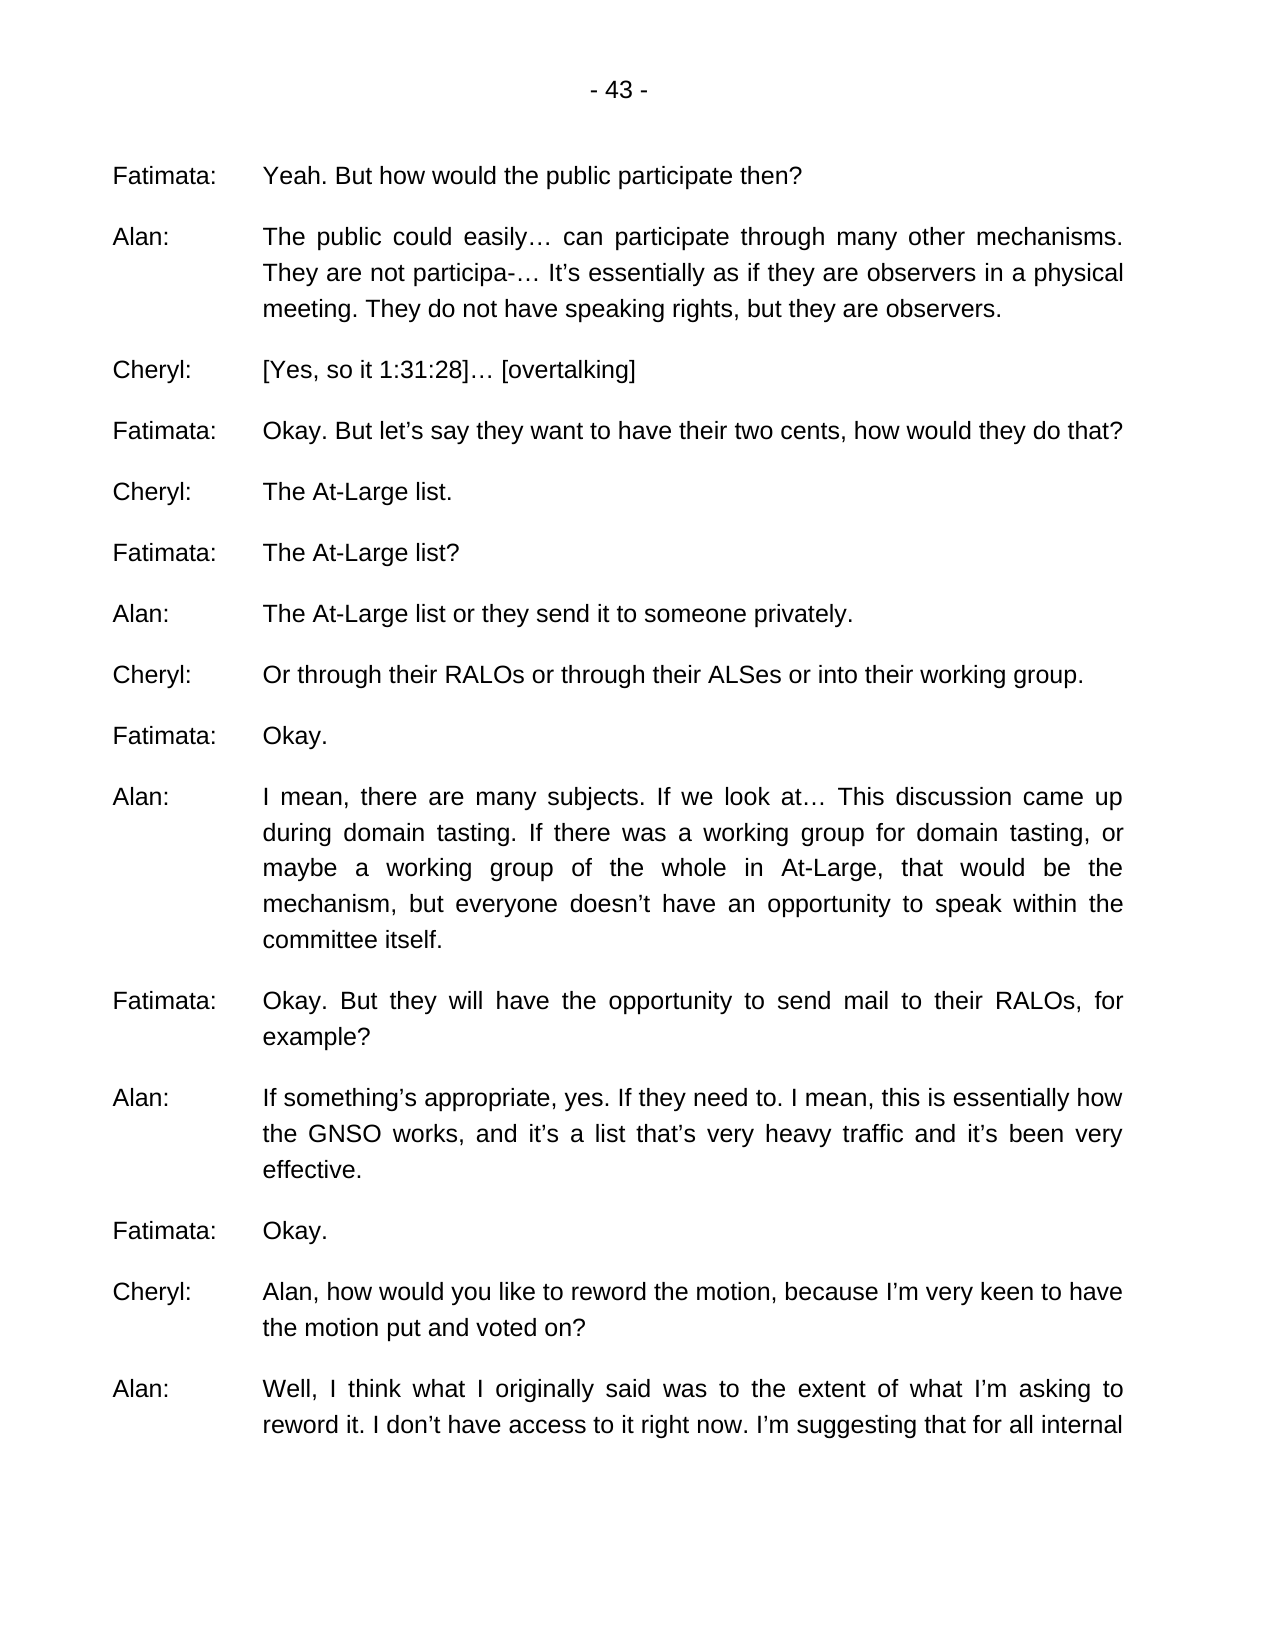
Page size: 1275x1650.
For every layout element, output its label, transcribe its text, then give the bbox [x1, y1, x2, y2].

text Fatimata: Yeah. But how would the public participate then? [112, 161, 1125, 190]
text Alan: If something’s appropriate, yes. If they need to. I mean, this is essentially how the GNSO works, and it’s a list that’s very heavy traffic and it’s been very effective. [112, 1083, 1125, 1184]
text Alan: The At-Large list or they send it to someone privately. [112, 599, 1125, 627]
text Fatimata: Okay. But let’s say they want to have their two cents, how would they do that? [112, 416, 1125, 445]
text Fatimata: The At-Large list? [112, 538, 1125, 567]
text Cheryl: Or through their RALOs or through their ALSes or into their working group. [112, 660, 1125, 688]
text Fatimata: Okay. [112, 1216, 1125, 1245]
text Fatimata: Okay. [112, 721, 1125, 749]
text Alan: Well, I think what I originally said was to the extent of what I’m asking to reword it. I don’t have access to it right now. I’m suggesting that for all internal [112, 1374, 1125, 1438]
text Cheryl: [Yes, so it 1:31:28]… [overtalking] [112, 355, 1125, 384]
text Cheryl: Alan, how would you like to reword the motion, because I’m very keen to have the motion put and voted on? [112, 1277, 1125, 1342]
text Cheryl: The At-Large list. [112, 477, 1125, 506]
text Alan: The public could easily… can participate through many other mechanisms. They are not participa-… It’s essentially as if they are observers in a physical meeting. They do not have speaking rights, but they are observers. [112, 222, 1125, 323]
text Alan: I mean, there are many subjects. If we look at… This discussion came up during domain tasting. If there was a working group for domain tasting, or maybe a working group of the whole in At-Large, that would be the mechanism, but everyone doesn’t have an opportunity to speak within the committee itself. [112, 782, 1125, 954]
text Fatimata: Okay. But they will have the opportunity to send mail to their RALOs, for example? [112, 986, 1125, 1051]
